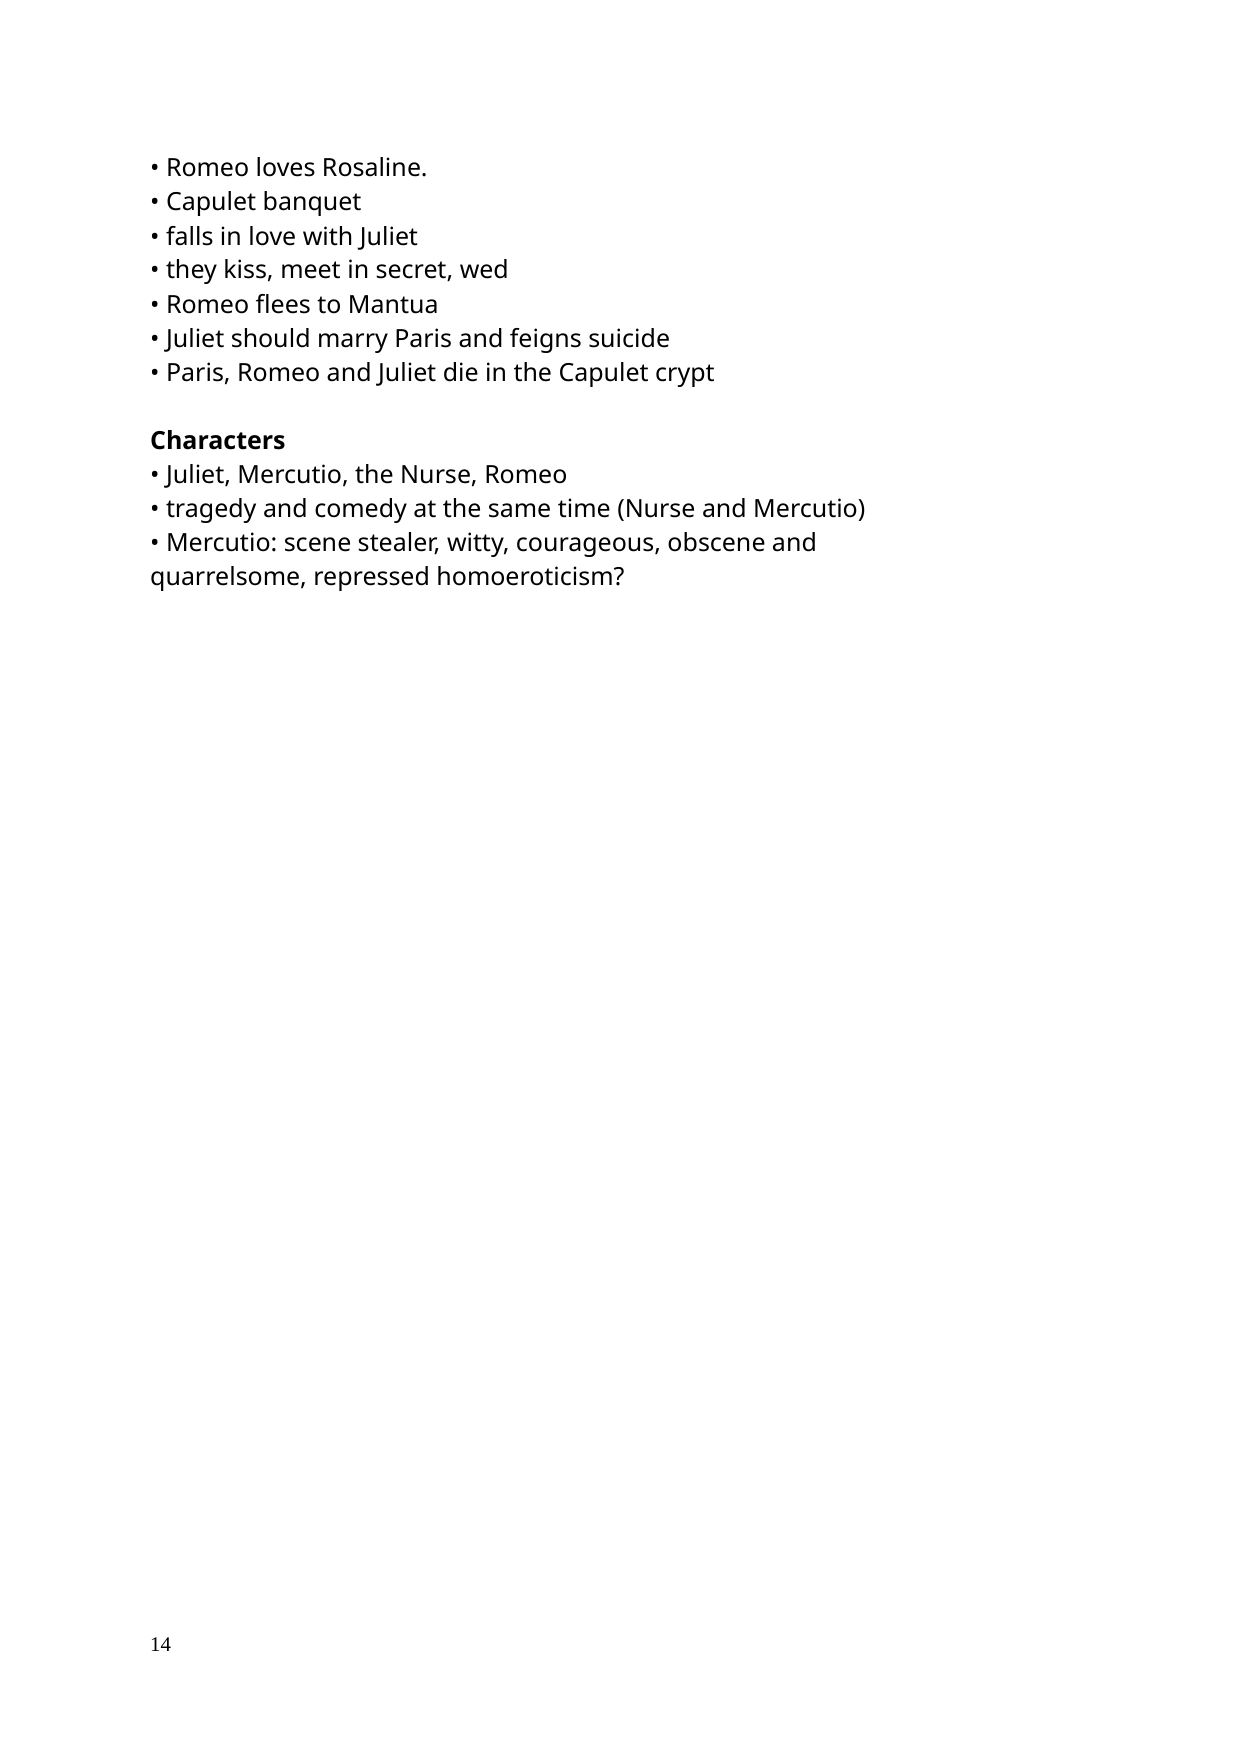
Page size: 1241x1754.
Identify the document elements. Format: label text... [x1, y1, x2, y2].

text quarrelsome, repressed homoeroticism? [150, 559, 1090, 593]
text • tragedy and comedy at the same time (Nurse and Mercutio) [150, 491, 1090, 525]
text Characters [150, 422, 1090, 457]
text • Mercutio: scene stealer, witty, courageous, obscene and [150, 525, 1090, 559]
text • Romeo flees to Mantua [150, 286, 1090, 320]
text • they kiss, meet in secret, wed [150, 252, 1090, 286]
text • Juliet should marry Paris and feigns suicide [150, 320, 1090, 354]
text • Capulet banquet [150, 184, 1090, 218]
text • falls in love with Juliet [150, 218, 1090, 252]
text • Juliet, Mercutio, the Nurse, Romeo [150, 457, 1090, 491]
text • Paris, Romeo and Juliet die in the Capulet crypt [150, 354, 1090, 388]
text • Romeo loves Rosaline. [150, 150, 1090, 184]
